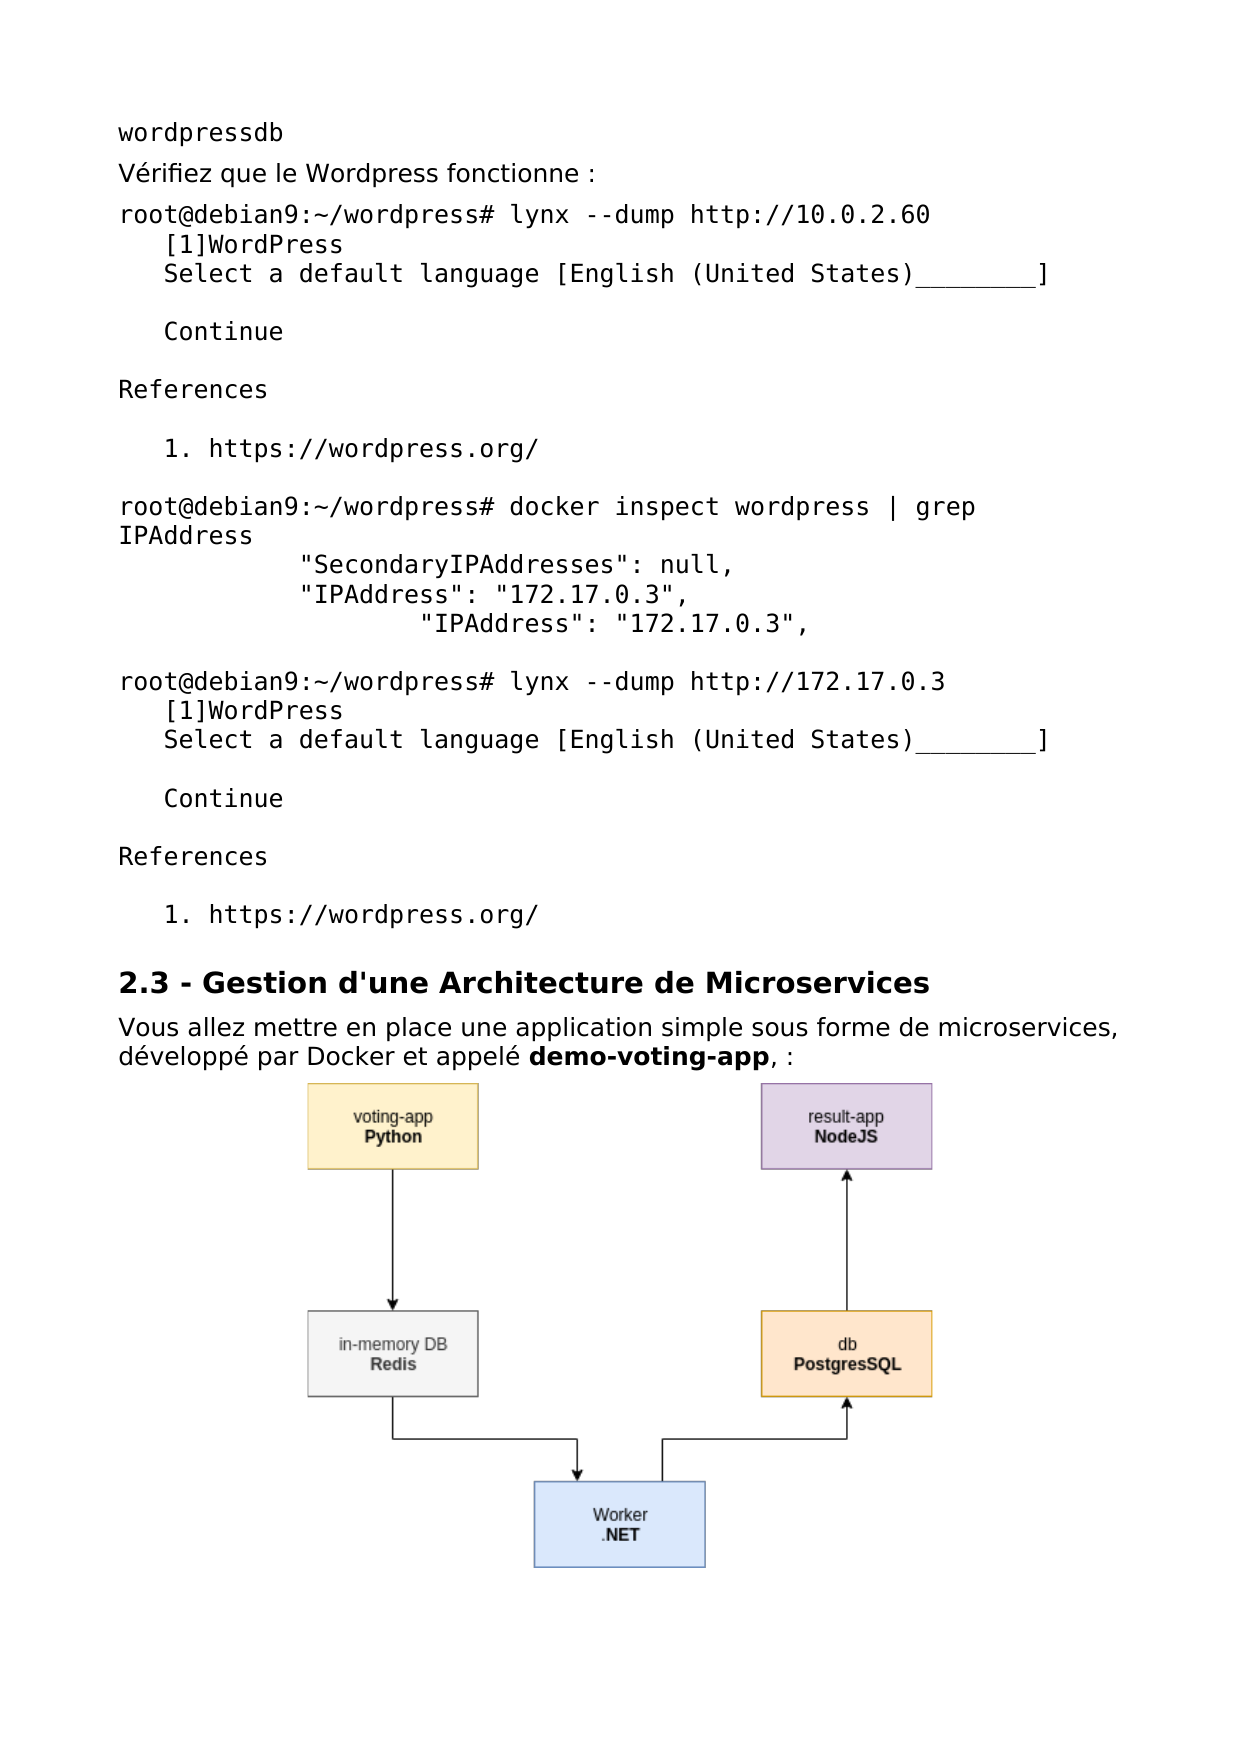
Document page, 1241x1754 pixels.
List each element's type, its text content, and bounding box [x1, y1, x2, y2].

text root@debian9:~/wordpress# lynx --dump http://10.0.2.60 [1]WordPress Select a default language [English (United States)________] Continue References 1. https://wordpress.org/ root@debian9:~/wordpress# docker inspect wordpress | grep IPAddress "SecondaryIPAddresses": null, "IPAddress": "172.17.0.3", "IPAddress": "172.17.0.3", root@debian9:~/wordpress# lynx --dump http://172.17.0.3 [1]WordPress Select a default language [English (United States)________] Continue References 1. https://wordpress.org/ [118, 201, 1122, 930]
text wordpressdb [118, 118, 1122, 147]
text Vérifiez que le Wordpress fonctionne : [118, 159, 1122, 188]
text Vous allez mettre en place une application simple sous forme de microservices, développé par Docker et appelé demo-voting-app, : [118, 1013, 1122, 1071]
picture [307, 1083, 933, 1568]
subtitle 2.3 - Gestion d'une Architecture de Microservices [118, 967, 1122, 1001]
